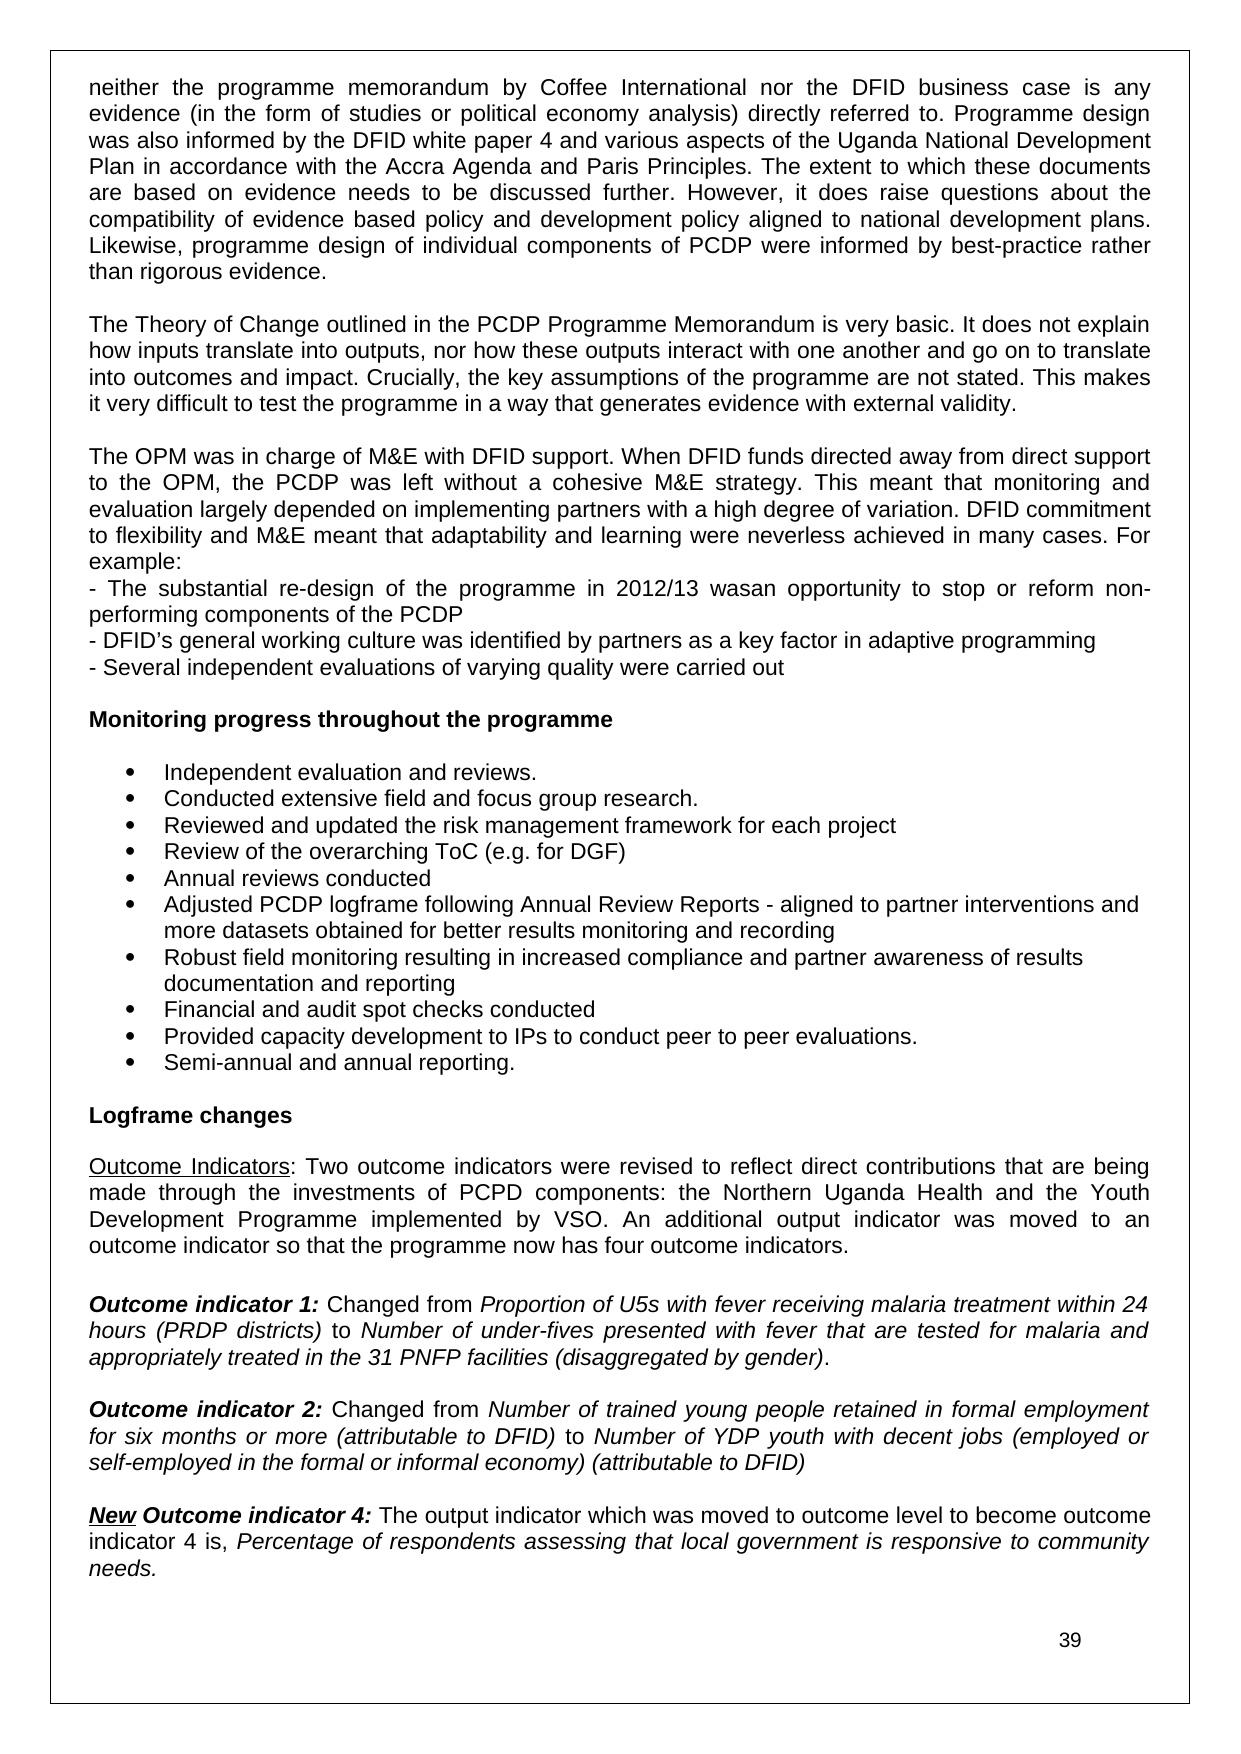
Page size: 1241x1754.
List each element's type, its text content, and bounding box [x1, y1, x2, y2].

text Monitoring progress throughout the programme [89, 706, 1152, 733]
text Outcome indicator 2: Changed from Number of trained young people retained in formal employment for six months or more (attributable to DFID) to Number of YDP youth with decent jobs (employed or self-employed in the formal or informal economy) (attributable to DFID) [89, 1396, 1152, 1476]
list Provided capacity development to IPs to conduct peer to peer evaluations. [126, 1023, 1152, 1049]
text - The substantial re-design of the programme in 2012/13 wasan opportunity to stop or reform non-performing components of the PCDP [89, 574, 1152, 627]
list Adjusted PCDP logframe following Annual Review Reports - aligned to partner interventions and more datasets obtained for better results monitoring and recording [126, 891, 1152, 943]
text - DFID’s general working culture was identified by partners as a key factor in adaptive programming [89, 627, 1152, 654]
list Conducted extensive field and focus group research. [126, 785, 1152, 812]
text - Several independent evaluations of varying quality were carried out [89, 654, 1152, 680]
text The Theory of Change outlined in the PCDP Programme Memorandum is very basic. It does not explain how inputs translate into outputs, nor how these outputs interact with one another and go on to translate into outcomes and impact. Crucially, the key assumptions of the programme are not stated. This makes it very difficult to test the programme in a way that generates evidence with external validity. [89, 311, 1152, 416]
list Independent evaluation and reviews. [126, 759, 1152, 785]
text neither the programme memorandum by Coffee International nor the DFID business case is any evidence (in the form of studies or political economy analysis) directly referred to. Programme design was also informed by the DFID white paper 4 and various aspects of the Uganda National Development Plan in accordance with the Accra Agenda and Paris Principles. The extent to which these documents are based on evidence needs to be discussed further. However, it does raise questions about the compatibility of evidence based policy and development policy aligned to national development plans. Likewise, programme design of individual components of PCDP were informed by best-practice rather than rigorous evidence. [89, 74, 1152, 285]
list Reviewed and updated the risk management framework for each project [126, 812, 1152, 838]
text New Outcome indicator 4: The output indicator which was moved to outcome level to become outcome indicator 4 is, Percentage of respondents assessing that local government is responsive to community needs. [89, 1502, 1152, 1581]
text Outcome indicator 1: Changed from Proportion of U5s with fever receiving malaria treatment within 24 hours (PRDP districts) to Number of under-fives presented with fever that are tested for malaria and appropriately treated in the 31 PNFP facilities (disaggregated by gender). [89, 1291, 1152, 1370]
list Annual reviews conducted [126, 864, 1152, 891]
text The OPM was in charge of M&E with DFID support. When DFID funds directed away from direct support to the OPM, the PCDP was left without a cohesive M&E strategy. This meant that monitoring and evaluation largely depended on implementing partners with a high degree of variation. DFID commitment to flexibility and M&E meant that adaptability and learning were neverless achieved in many cases. For example: [89, 443, 1152, 574]
list Review of the overarching ToC (e.g. for DGF) [126, 838, 1152, 864]
list Financial and audit spot checks conducted [126, 996, 1152, 1023]
text Logframe changes [89, 1102, 1152, 1128]
list Robust field monitoring resulting in increased compliance and partner awareness of results documentation and reporting [126, 943, 1152, 996]
text Outcome Indicators: Two outcome indicators were revised to reflect direct contributions that are being made through the investments of PCPD components: the Northern Uganda Health and the Youth Development Programme implemented by VSO. An additional output indicator was moved to an outcome indicator so that the programme now has four outcome indicators. [89, 1153, 1152, 1258]
list Semi-annual and annual reporting. [126, 1049, 1152, 1075]
